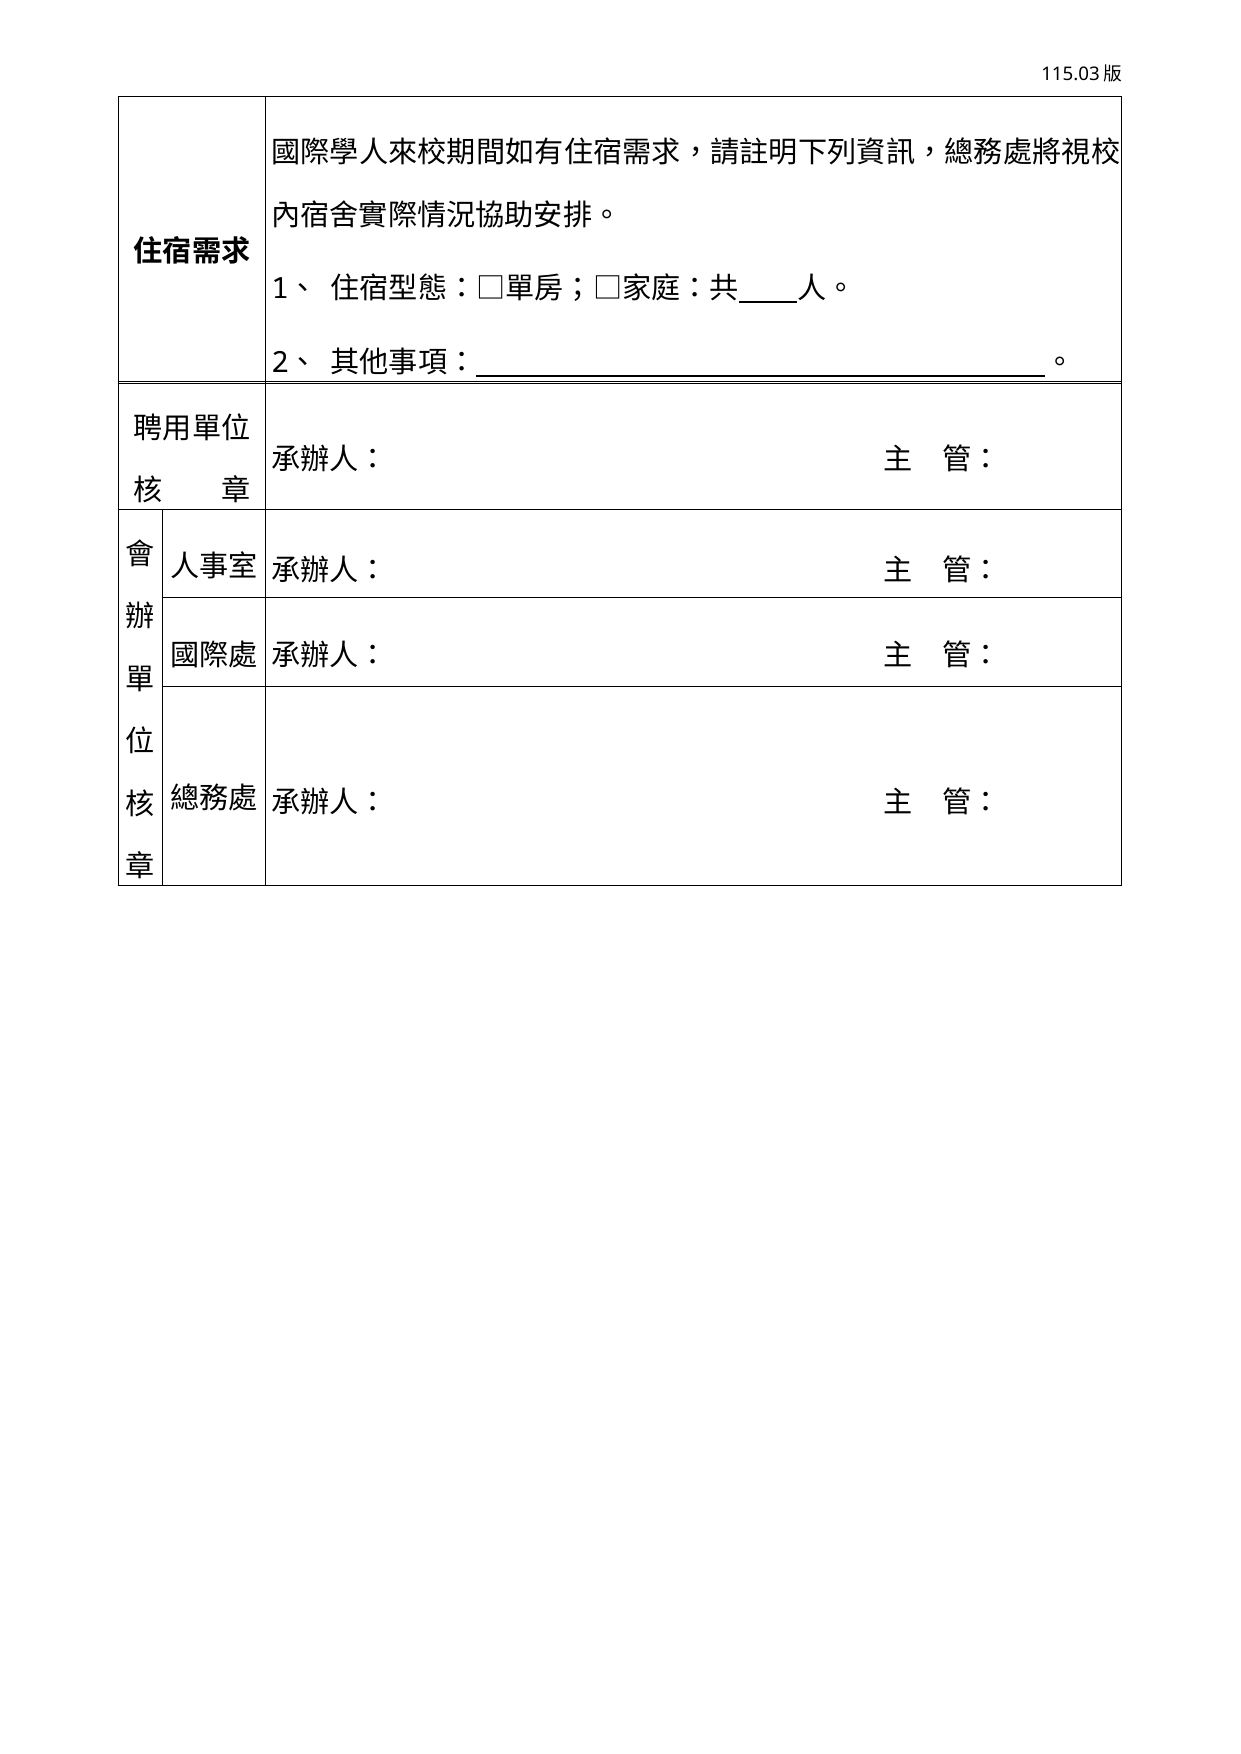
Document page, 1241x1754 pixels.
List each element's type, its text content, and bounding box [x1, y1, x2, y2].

table_cell 住宿需求 [119, 97, 265, 381]
table_cell 國際處 [163, 598, 265, 686]
table_cell 國際學人來校期間如有住宿需求，請註明下列資訊，總務處將視校內宿舍實際情況協助安排。 住宿型態：□單房；□家庭：共 人。 其他事項： 。 [266, 97, 1121, 381]
table_cell 會辦單位核章 [119, 510, 162, 885]
table_cell 總務處 [163, 687, 265, 885]
table_cell 人事室 [163, 510, 265, 597]
table_cell 承辦人： 主 管： [266, 598, 1121, 686]
table_cell 承辦人： 主 管： [266, 384, 1121, 509]
table_cell 聘用單位 核 章 [119, 384, 265, 509]
table_cell 承辦人： 主 管： [266, 510, 1121, 597]
table_cell 承辦人： 主 管： [266, 687, 1121, 885]
